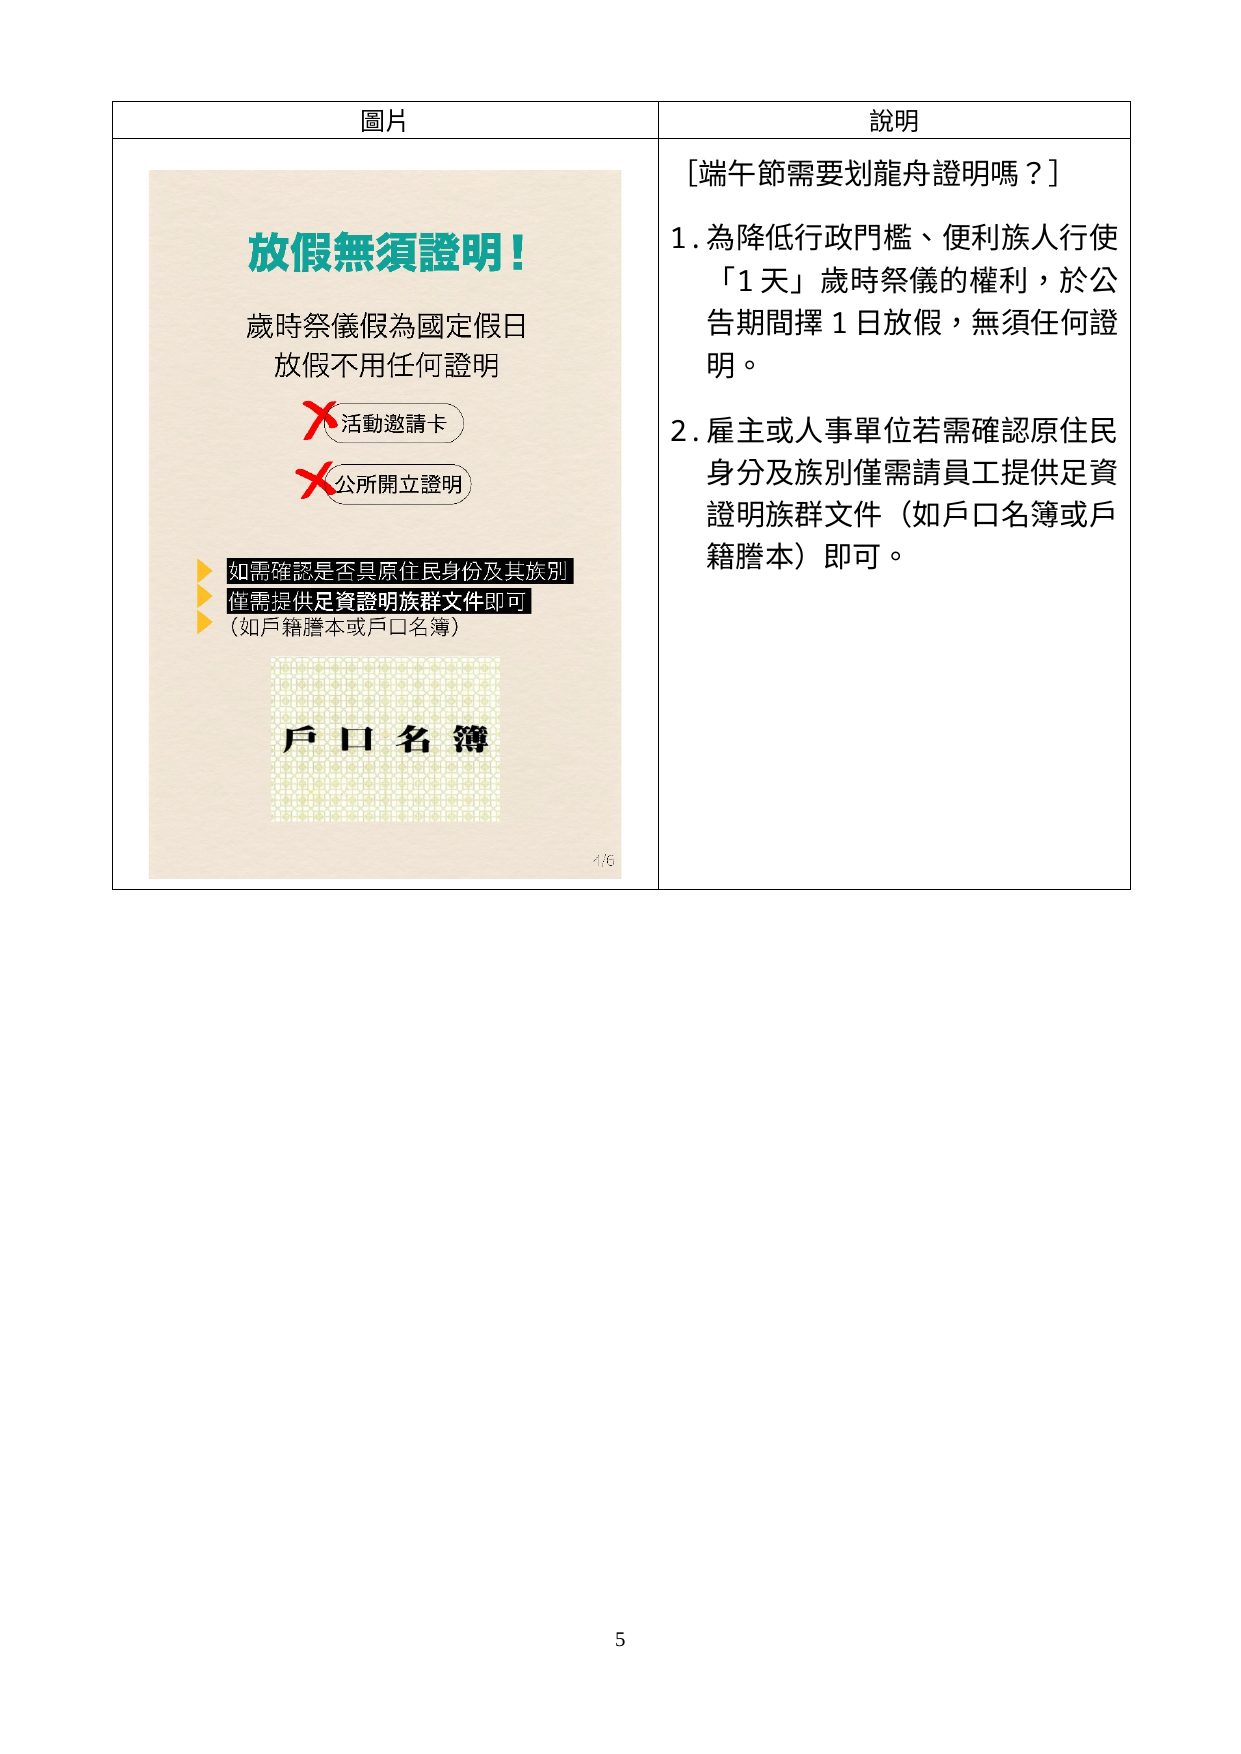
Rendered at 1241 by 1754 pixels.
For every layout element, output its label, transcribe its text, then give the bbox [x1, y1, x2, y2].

table_cell [113, 139, 658, 889]
table_header 圖片 [113, 102, 658, 138]
table_header 說明 [659, 102, 1130, 138]
table_cell ［端午節需要划龍舟證明嗎？］ 為降低行政門檻、便利族人行使「1天」歲時祭儀的權利，於公告期間擇1日放假，無須任何證明。 雇主或人事單位若需確認原住民身分及族別僅需請員工提供足資證明族群文件（如戶口名簿或戶籍謄本）即可。 [659, 139, 1130, 889]
